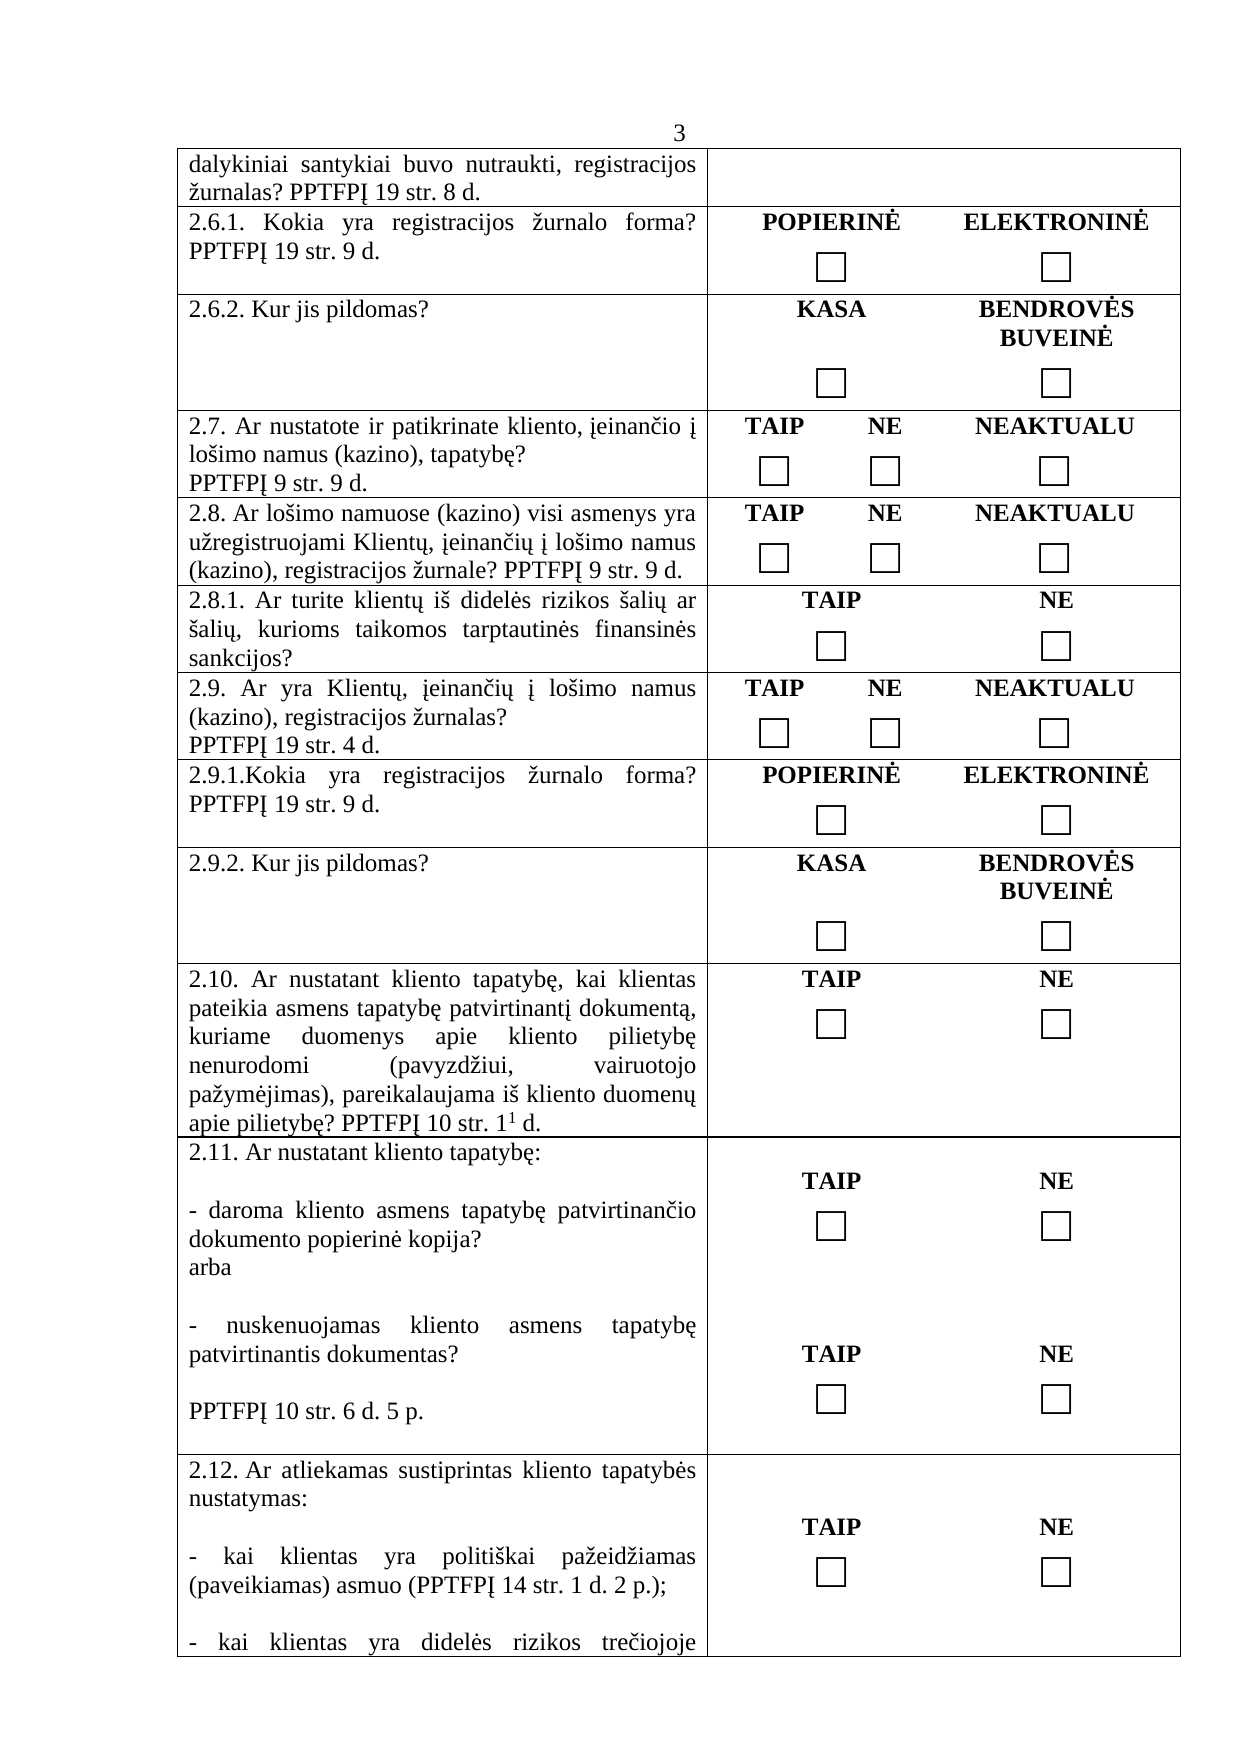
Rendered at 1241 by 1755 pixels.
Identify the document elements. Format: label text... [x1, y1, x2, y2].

table_cell [944, 149, 1169, 177]
table_cell [1169, 848, 1180, 963]
table_cell [708, 411, 719, 497]
table_cell [1169, 760, 1180, 847]
table_cell [719, 1425, 829, 1454]
table_header POPIERINĖ □ [719, 760, 944, 847]
table_header NE □ [944, 964, 1169, 1050]
table_cell 2.8.1. Ar turite klientų iš didelės rizikos šalių ar šalių, kurioms taikomos tarptautinės finansinės sankcijos? [178, 586, 707, 672]
table_header NE □ [944, 1166, 1169, 1252]
table_cell [944, 1050, 1169, 1079]
table_header NE □ [830, 411, 940, 497]
table_header NE □ [830, 673, 940, 759]
table_cell [719, 1599, 829, 1627]
table_cell [1169, 207, 1180, 293]
table_cell [708, 1138, 1180, 1454]
table_cell [708, 149, 1180, 206]
table_cell [1169, 673, 1180, 759]
table_cell 2.6.1. Kokia yra registracijos žurnalo forma? PPTFPĮ 19 str. 9 d. [178, 207, 707, 293]
table_cell [1169, 411, 1180, 497]
table_header TAIP □ [719, 1166, 944, 1252]
table_cell [830, 149, 944, 177]
table_cell [708, 848, 719, 963]
table_cell [944, 1599, 1169, 1627]
table_header TAIP □ [719, 1339, 944, 1425]
table_cell 2.8. Ar lošimo namuose (kazino) visi asmenys yra užregistruojami Klientų, įeinančių į lošimo namus (kazino), registracijos žurnale? PPTFPĮ 9 str. 9 d. [178, 498, 707, 584]
table_cell [830, 1425, 944, 1454]
table_header KASA □ [719, 848, 944, 963]
table_header NEAKTUALU □ [940, 498, 1169, 584]
table_cell [708, 760, 719, 847]
table_header NE □ [830, 498, 940, 584]
table_cell 2.9.1.Kokia yra registracijos žurnalo forma? PPTFPĮ 19 str. 9 d. [178, 760, 707, 847]
table_cell [719, 149, 829, 177]
table_cell [830, 1599, 944, 1627]
table_header ELEKTRONINĖ □ [944, 207, 1169, 293]
table_cell dalykiniai santykiai buvo nutraukti, registracijos žurnalas? PPTFPĮ 19 str. 8 d. [178, 149, 707, 206]
table_cell [719, 1627, 829, 1656]
table_header NEAKTUALU □ [940, 673, 1169, 759]
table_cell [708, 295, 1180, 410]
table_header ELEKTRONINĖ □ [944, 760, 1169, 847]
table_cell 2.9. Ar yra Klientų, įeinančių į lošimo namus (kazino), registracijos žurnalas? PPTFPĮ 19 str. 4 d. [178, 673, 707, 759]
table_header POPIERINĖ □ [719, 207, 944, 293]
table_header BENDROVĖS BUVEINĖ □ [944, 295, 1169, 409]
table_header TAIP □ [719, 964, 944, 1050]
table_cell [944, 1425, 1169, 1454]
table_cell [1169, 586, 1180, 672]
table_cell [708, 207, 719, 293]
table_header NEAKTUALU □ [940, 411, 1169, 497]
table_cell 2.6.2. Kur jis pildomas? [178, 295, 707, 410]
table_header TAIP □ [719, 498, 829, 584]
table_cell [719, 1253, 829, 1281]
table_cell [944, 1253, 1169, 1281]
table_header TAIP □ [719, 586, 944, 672]
table_cell 2.10. Ar nustatant kliento tapatybę, kai klientas pateikia asmens tapatybę patvirtinantį dokumentą, kuriame duomenys apie kliento pilietybę nenurodomi (pavyzdžiui, vairuotojo pažymėjimas), pareikalaujama iš kliento duomenų apie pilietybę? PPTFPĮ 10 str. 11 d. [178, 964, 707, 1136]
table_cell [719, 1050, 829, 1079]
table_header NE □ [944, 586, 1169, 672]
table_cell 2.12. Ar atliekamas sustiprintas kliento tapatybės nustatymas: - kai klientas yra politiškai pažeidžiamas (paveikiamas) asmuo (PPTFPĮ 14 str. 1 d. 2 p.); - kai klientas yra didelės rizikos trečiojoje [178, 1455, 707, 1656]
table_cell [830, 1050, 944, 1079]
table_cell [830, 1253, 944, 1281]
table_header KASA □ [719, 295, 944, 409]
table_header NE □ [944, 1339, 1169, 1425]
table_header TAIP □ [719, 673, 829, 759]
table_cell [1169, 498, 1180, 584]
table_header NE □ [944, 1512, 1169, 1598]
table_cell [708, 586, 719, 672]
table_cell [830, 1627, 944, 1656]
table_cell 2.11. Ar nustatant kliento tapatybę: - daroma kliento asmens tapatybę patvirtinančio dokumento popierinė kopija? arba - nuskenuojamas kliento asmens tapatybę patvirtinantis dokumentas? PPTFPĮ 10 str. 6 d. 5 p. [178, 1138, 707, 1454]
table_cell [708, 964, 1180, 1136]
table_cell [708, 498, 719, 584]
table_cell 2.9.2. Kur jis pildomas? [178, 848, 707, 963]
table_header TAIP □ [719, 411, 829, 497]
table_header BENDROVĖS BUVEINĖ □ [944, 848, 1169, 963]
table_cell [708, 673, 719, 759]
table_cell [708, 1455, 1180, 1656]
table_header TAIP □ [719, 1512, 944, 1598]
table_cell 2.7. Ar nustatote ir patikrinate kliento, įeinančio į lošimo namus (kazino), tapatybę? PPTFPĮ 9 str. 9 d. [178, 411, 707, 497]
table_cell [944, 1627, 1169, 1656]
